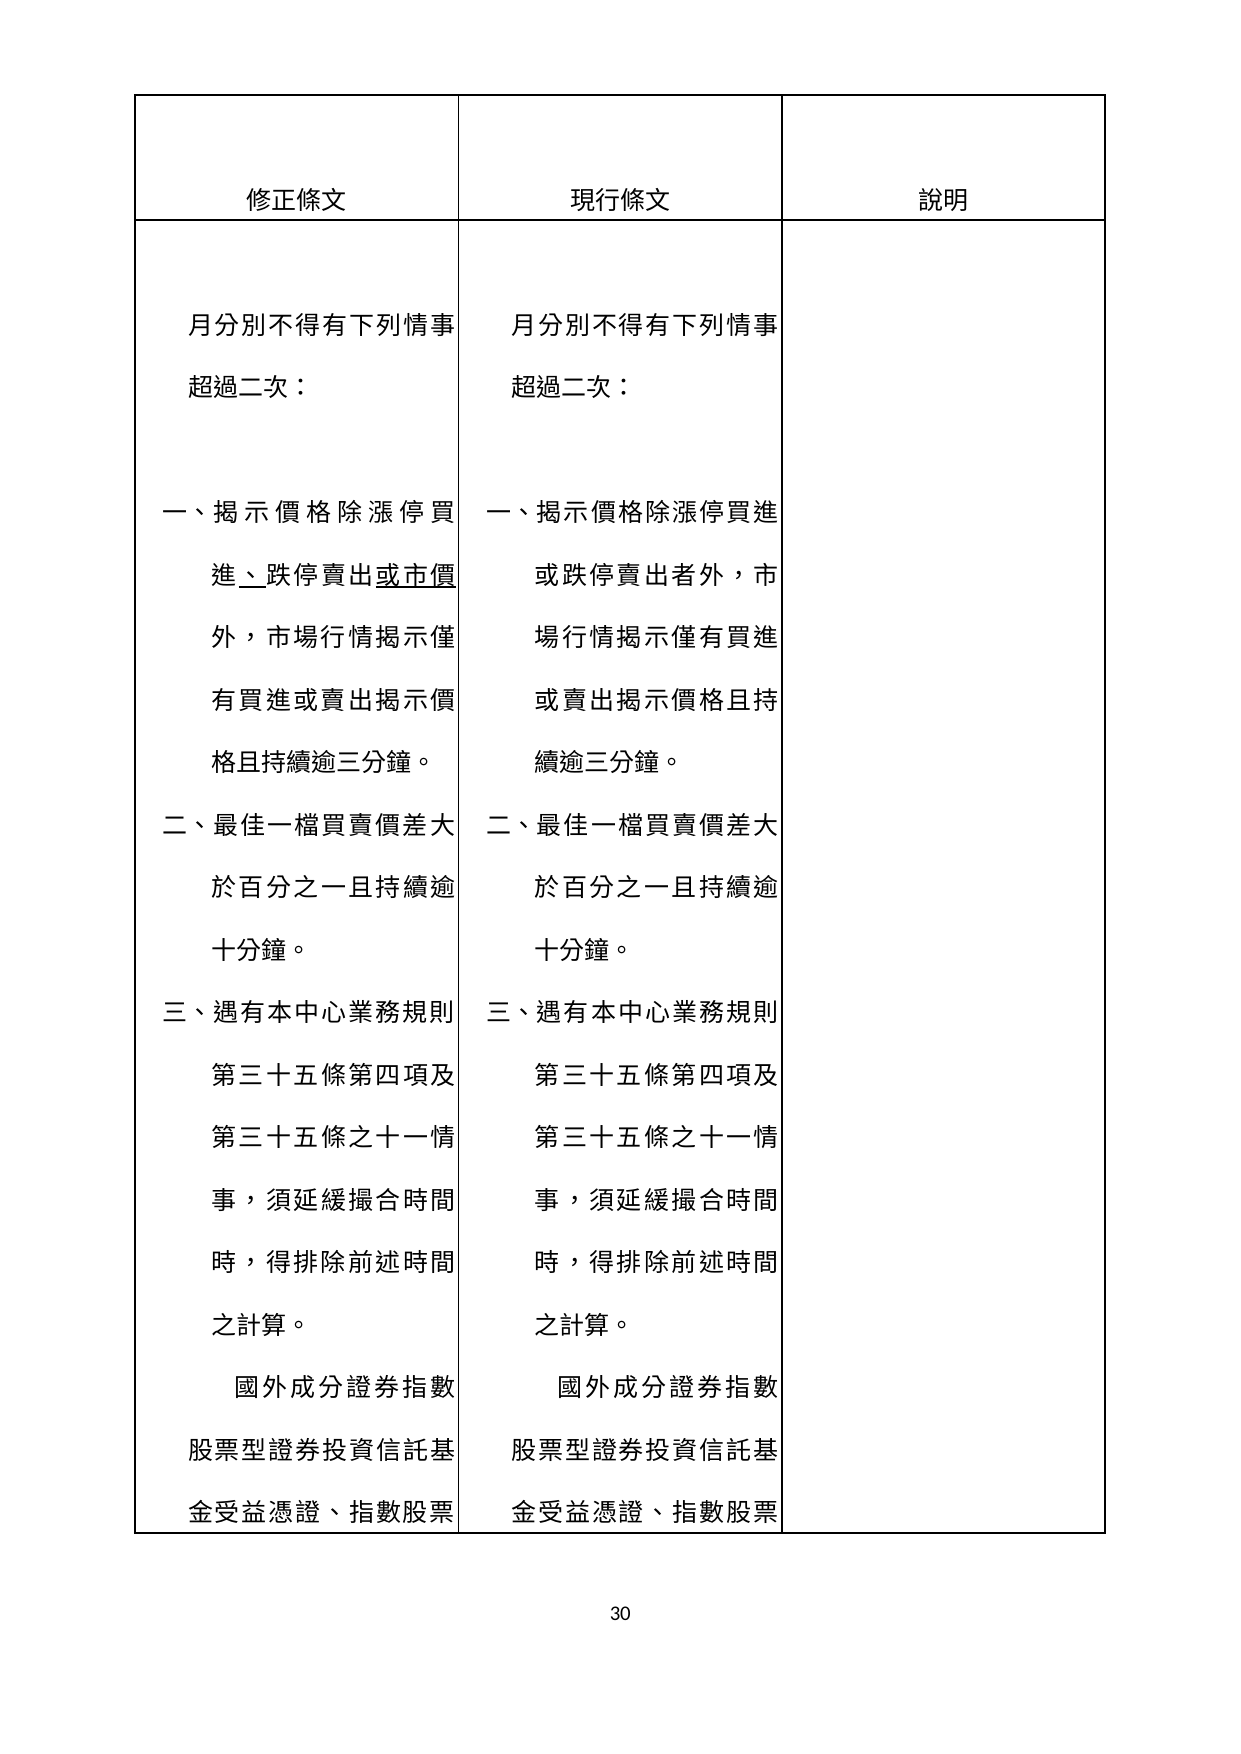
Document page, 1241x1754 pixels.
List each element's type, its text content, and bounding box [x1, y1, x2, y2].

table_cell 月分別不得有下列情事超過二次： 一、 揭示價格除漲停買進或跌停賣出者外，市場行情揭示僅有買進或賣出揭示價格且持續逾三分鐘。 二、 最佳一檔買賣價差大於百分之一且持續逾十分鐘。 三、 遇有本中心業務規則第三十五條第四項及第三十五條之十一情事，須延緩撮合時間時，得排除前述時間之計算。 國外成分證券指數股票型證券投資信託基金受益憑證、指數股票 [459, 221, 781, 1532]
table_header 現行條文 [459, 96, 781, 219]
table_cell 月分別不得有下列情事超過二次： 一、 揭示價格除漲停買進、跌停賣出或市價外，市場行情揭示僅有買進或賣出揭示價格且持續逾三分鐘。 二、 最佳一檔買賣價差大於百分之一且持續逾十分鐘。 三、 遇有本中心業務規則第三十五條第四項及第三十五條之十一情事，須延緩撮合時間時，得排除前述時間之計算。 國外成分證券指數股票型證券投資信託基金受益憑證、指數股票 [136, 221, 458, 1532]
table_header 說明 [783, 96, 1104, 219]
table_header 修正條文 [136, 96, 458, 219]
table_cell [783, 221, 1104, 1532]
